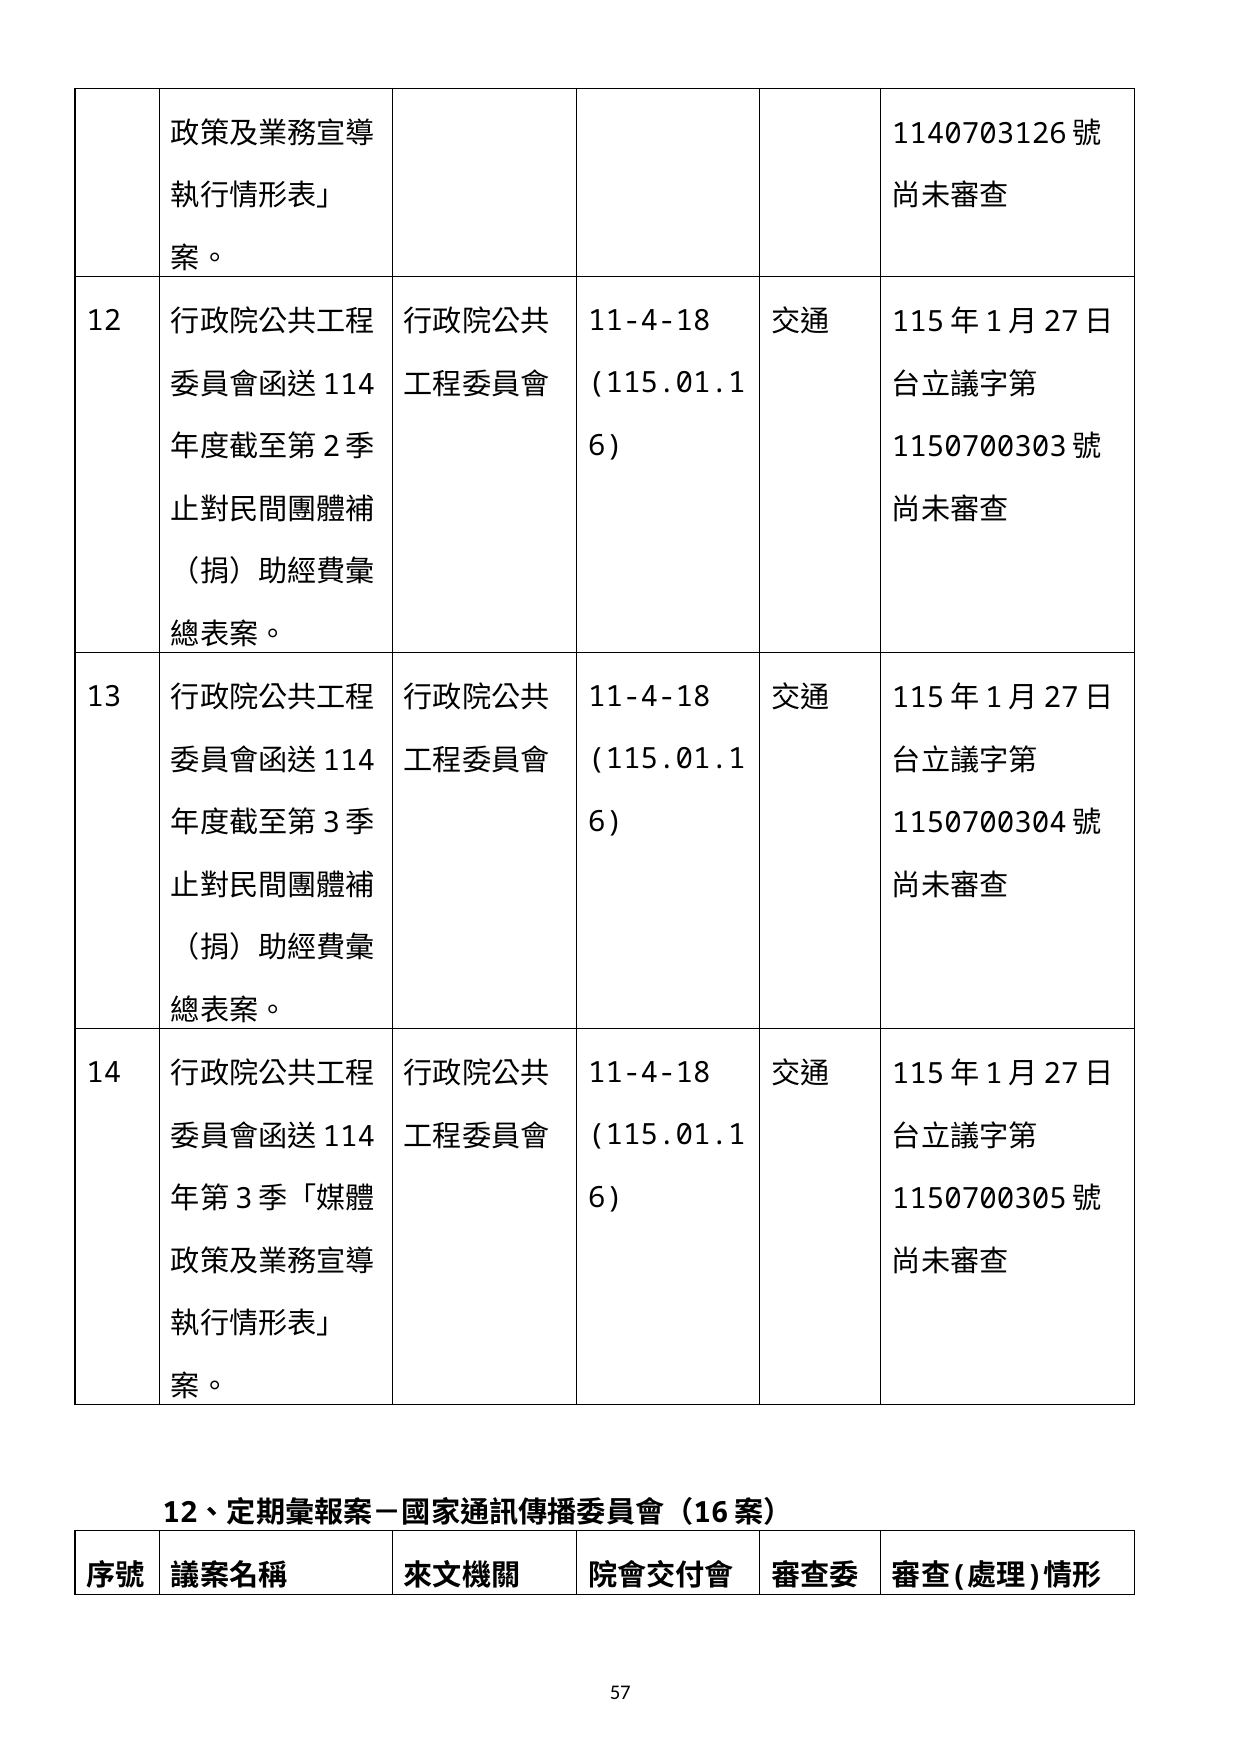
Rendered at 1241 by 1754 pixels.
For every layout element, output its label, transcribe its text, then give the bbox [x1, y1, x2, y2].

table_cell 12 [76, 277, 159, 652]
table_header 院會交付會 [577, 1531, 759, 1594]
table_cell 交通 [760, 653, 880, 1028]
table_cell 14 [76, 1029, 159, 1404]
table_cell [760, 89, 880, 276]
table_cell 115年1月27日 台立議字第1150700303號 尚未審查 [881, 277, 1134, 652]
table_cell 行政院公共工程委員會函送114年度截至第2季止對民間團體補（捐）助經費彙總表案。 [160, 277, 392, 652]
subtitle 12、定期彙報案－國家通訊傳播委員會（16案） [75, 1468, 1165, 1530]
table_cell 11-4-18 (115.01.16) [577, 277, 759, 652]
table_cell [577, 89, 759, 276]
table_cell 政策及業務宣導執行情形表」案。 [160, 89, 392, 276]
table_cell 行政院公共工程委員會 [393, 277, 576, 652]
table_cell 11-4-18 (115.01.16) [577, 653, 759, 1028]
table_cell 115年1月27日 台立議字第1150700304號 尚未審查 [881, 653, 1134, 1028]
table_cell 13 [76, 653, 159, 1028]
table_cell 行政院公共工程委員會函送114年第3季「媒體政策及業務宣導執行情形表」案。 [160, 1029, 392, 1404]
table_header 議案名稱 [160, 1531, 392, 1594]
table_cell [76, 89, 159, 276]
table_header 審查(處理)情形 [881, 1531, 1134, 1594]
table_cell 行政院公共工程委員會函送114年度截至第3季止對民間團體補（捐）助經費彙總表案。 [160, 653, 392, 1028]
table_cell 11-4-18 (115.01.16) [577, 1029, 759, 1404]
table_cell 行政院公共工程委員會 [393, 653, 576, 1028]
table_cell 115年1月27日 台立議字第1150700305號 尚未審查 [881, 1029, 1134, 1404]
table_cell 1140703126號 尚未審查 [881, 89, 1134, 276]
table_cell 交通 [760, 1029, 880, 1404]
table_header 來文機關 [393, 1531, 576, 1594]
table_cell [393, 89, 576, 276]
table_cell 交通 [760, 277, 880, 652]
table_header 審查委 [760, 1531, 880, 1594]
table_header 序號 [76, 1531, 159, 1594]
table_cell 行政院公共工程委員會 [393, 1029, 576, 1404]
